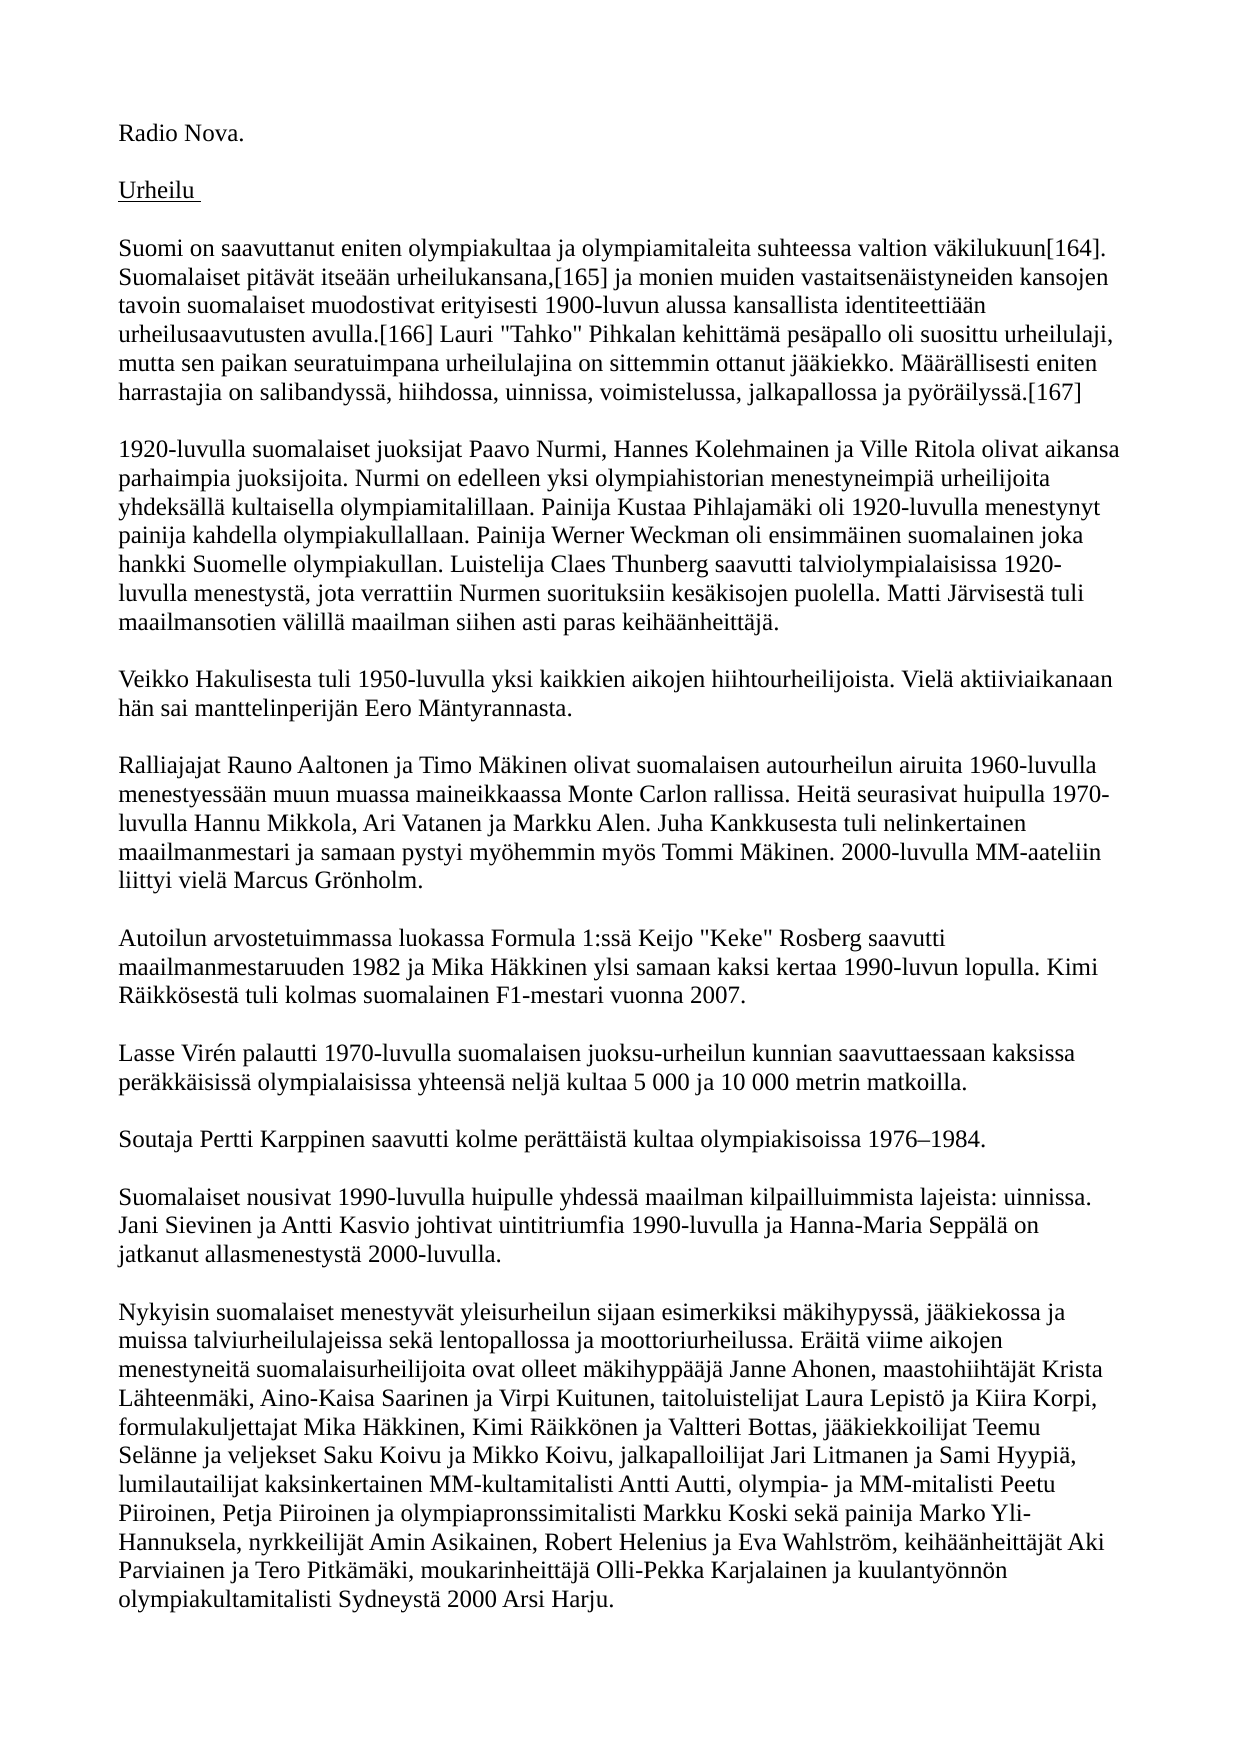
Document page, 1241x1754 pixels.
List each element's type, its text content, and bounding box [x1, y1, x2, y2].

text Urheilu [118, 176, 1122, 204]
text Veikko Hakulisesta tuli 1950-luvulla yksi kaikkien aikojen hiihtourheilijoista. Vielä aktiiviaikanaan hän sai manttelinperijän Eero Mäntyrannasta. [118, 664, 1122, 722]
text Autoilun arvostetuimmassa luokassa Formula 1:ssä Keijo "Keke" Rosberg saavutti maailmanmestaruuden 1982 ja Mika Häkkinen ylsi samaan kaksi kertaa 1990-luvun lopulla. Kimi Räikkösestä tuli kolmas suomalainen F1-mestari vuonna 2007. [118, 923, 1122, 1009]
text Suomi on saavuttanut eniten olympiakultaa ja olympiamitaleita suhteessa valtion väkilukuun[164]. Suomalaiset pitävät itseään urheilukansana,[165] ja monien muiden vastaitsenäistyneiden kansojen tavoin suomalaiset muodostivat erityisesti 1900-luvun alussa kansallista identiteettiään urheilusaavutusten avulla.[166] Lauri "Tahko" Pihkalan kehittämä pesäpallo oli suosittu urheilulaji, mutta sen paikan seuratuimpana urheilulajina on sittemmin ottanut jääkiekko. Määrällisesti eniten harrastajia on salibandyssä, hiihdossa, uinnissa, voimistelussa, jalkapallossa ja pyöräilyssä.[167] [118, 233, 1122, 406]
text Lasse Virén palautti 1970-luvulla suomalaisen juoksu-urheilun kunnian saavuttaessaan kaksissa peräkkäisissä olympialaisissa yhteensä neljä kultaa 5 000 ja 10 000 metrin matkoilla. [118, 1038, 1122, 1096]
text Ralliajajat Rauno Aaltonen ja Timo Mäkinen olivat suomalaisen autourheilun airuita 1960-luvulla menestyessään muun muassa maineikkaassa Monte Carlon rallissa. Heitä seurasivat huipulla 1970-luvulla Hannu Mikkola, Ari Vatanen ja Markku Alen. Juha Kankkusesta tuli nelinkertainen maailmanmestari ja samaan pystyi myöhemmin myös Tommi Mäkinen. 2000-luvulla MM-aateliin liittyi vielä Marcus Grönholm. [118, 751, 1122, 894]
text 1920-luvulla suomalaiset juoksijat Paavo Nurmi, Hannes Kolehmainen ja Ville Ritola olivat aikansa parhaimpia juoksijoita. Nurmi on edelleen yksi olympiahistorian menestyneimpiä urheilijoita yhdeksällä kultaisella olympiamitalillaan. Painija Kustaa Pihlajamäki oli 1920-luvulla menestynyt painija kahdella olympiakullallaan. Painija Werner Weckman oli ensimmäinen suomalainen joka hankki Suomelle olympiakullan. Luistelija Claes Thunberg saavutti talviolympialaisissa 1920-luvulla menestystä, jota verrattiin Nurmen suorituksiin kesäkisojen puolella. Matti Järvisestä tuli maailmansotien välillä maailman siihen asti paras keihäänheittäjä. [118, 434, 1122, 636]
text Suomalaiset nousivat 1990-luvulla huipulle yhdessä maailman kilpailluimmista lajeista: uinnissa. Jani Sievinen ja Antti Kasvio johtivat uintitriumfia 1990-luvulla ja Hanna-Maria Seppälä on jatkanut allasmenestystä 2000-luvulla. [118, 1182, 1122, 1268]
text Nykyisin suomalaiset menestyvät yleisurheilun sijaan esimerkiksi mäkihypyssä, jääkiekossa ja muissa talviurheilulajeissa sekä lentopallossa ja moottoriurheilussa. Eräitä viime aikojen menestyneitä suomalaisurheilijoita ovat olleet mäkihyppääjä Janne Ahonen, maastohiihtäjät Krista Lähteenmäki, Aino-Kaisa Saarinen ja Virpi Kuitunen, taitoluistelijat Laura Lepistö ja Kiira Korpi, formulakuljettajat Mika Häkkinen, Kimi Räikkönen ja Valtteri Bottas, jääkiekkoilijat Teemu Selänne ja veljekset Saku Koivu ja Mikko Koivu, jalkapalloilijat Jari Litmanen ja Sami Hyypiä, lumilautailijat kaksinkertainen MM-kultamitalisti Antti Autti, olympia- ja MM-mitalisti Peetu Piiroinen, Petja Piiroinen ja olympiapronssimitalisti Markku Koski sekä painija Marko Yli-Hannuksela, nyrkkeilijät Amin Asikainen, Robert Helenius ja Eva Wahlström, keihäänheittäjät Aki Parviainen ja Tero Pitkämäki, moukarinheittäjä Olli-Pekka Karjalainen ja kuulantyönnön olympiakultamitalisti Sydneystä 2000 Arsi Harju. [118, 1297, 1122, 1613]
text Radio Nova. [118, 118, 1122, 147]
text Soutaja Pertti Karppinen saavutti kolme perättäistä kultaa olympiakisoissa 1976–1984. [118, 1124, 1122, 1153]
